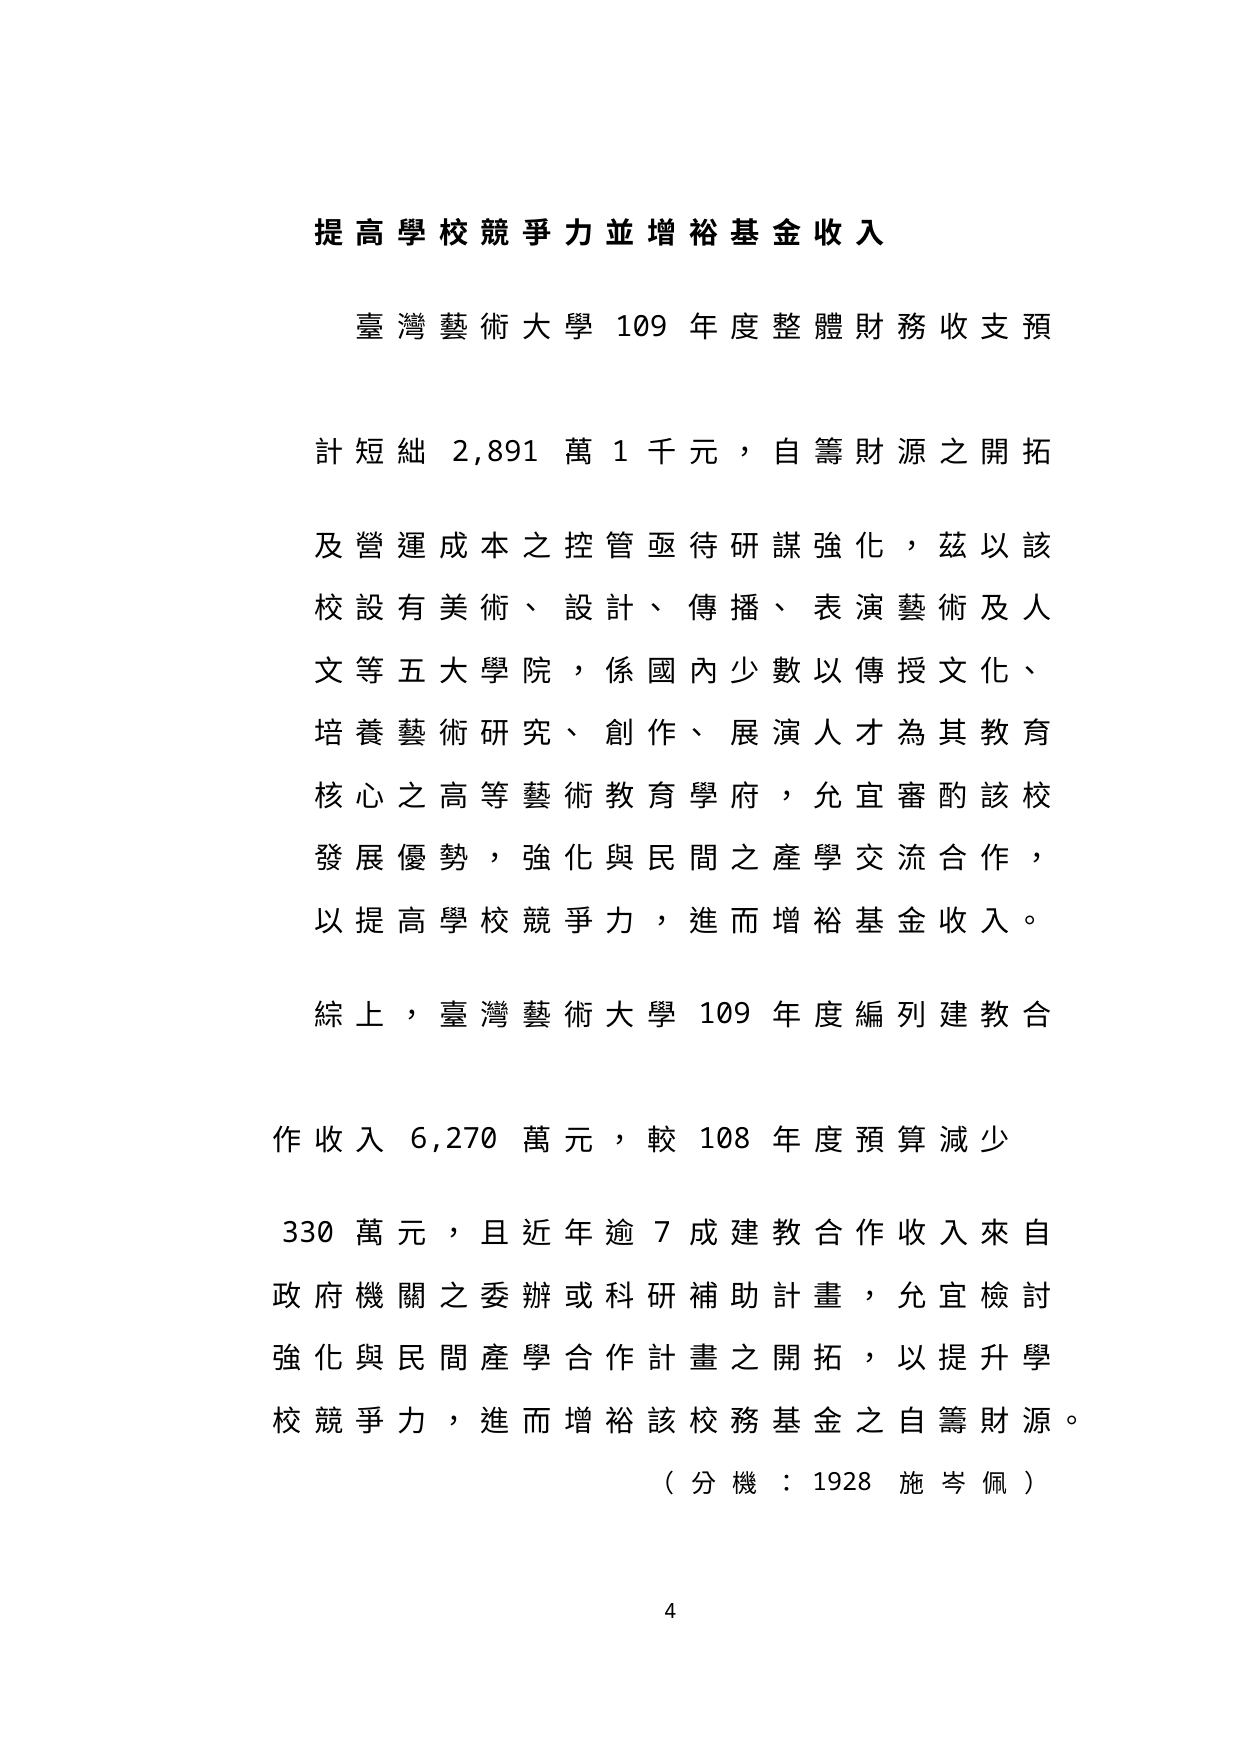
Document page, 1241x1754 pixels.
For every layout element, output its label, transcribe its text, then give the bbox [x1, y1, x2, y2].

text （分機：1928 施岑佩） [183, 1439, 1058, 1502]
text 提高學校競爭力並增裕基金收入 [242, 189, 1058, 252]
text 臺灣藝術大學109年度整體財務收支預計短絀2,891萬1千元，自籌財源之開拓及營運成本之控管亟待研謀強化，茲以該校設有美術、設計、傳播、表演藝術及人文等五大學院，係國內少數以傳授文化、培養藝術研究、創作、展演人才為其教育核心之高等藝術教育學府，允宜審酌該校發展優勢，強化與民間之產學交流合作，以提高學校競爭力，進而增裕基金收入。 [271, 252, 1058, 939]
text 綜上，臺灣藝術大學109年度編列建教合作收入6,270萬元，較108年度預算減少330萬元，且近年逾7成建教合作收入來自政府機關之委辦或科研補助計畫，允宜檢討強化與民間產學合作計畫之開拓，以提升學校競爭力，進而增裕該校務基金之自籌財源。 [242, 939, 1058, 1439]
